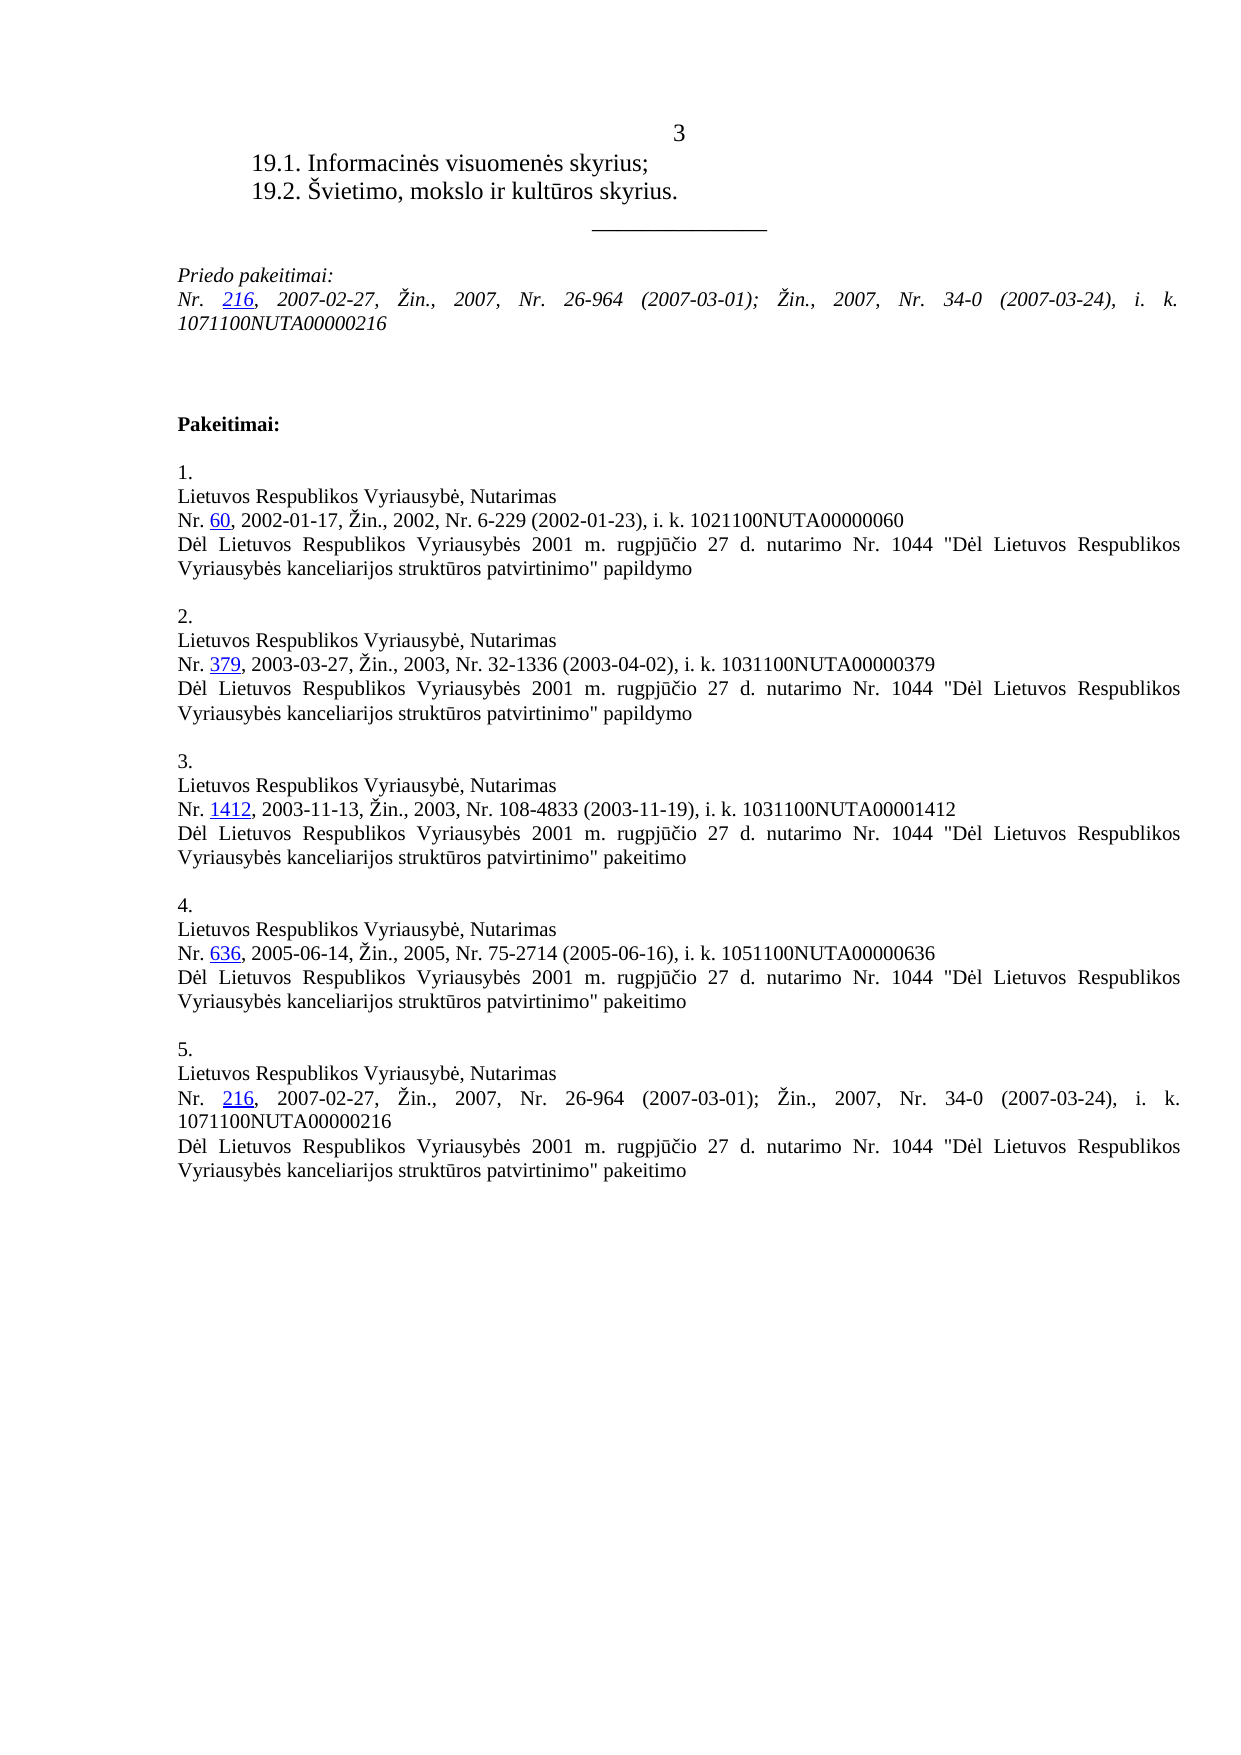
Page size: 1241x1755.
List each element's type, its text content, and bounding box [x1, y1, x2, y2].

text 4. [177, 893, 1181, 917]
text Dėl Lietuvos Respublikos Vyriausybės 2001 m. rugpjūčio 27 d. nutarimo Nr. 1044 "Dėl Lietuvos Respublikos Vyriausybės kanceliarijos struktūros patvirtinimo" pakeitimo [177, 1133, 1181, 1182]
text 3. [177, 748, 1181, 773]
text Lietuvos Respublikos Vyriausybė, Nutarimas [177, 1061, 1181, 1085]
text 19.1. Informacinės visuomenės skyrius; [177, 148, 1181, 176]
text ______________ [177, 205, 1181, 234]
text Nr. 60, 2002-01-17, Žin., 2002, Nr. 6-229 (2002-01-23), i. k. 1021100NUTA00000060 [177, 508, 1181, 532]
text Nr. 379, 2003-03-27, Žin., 2003, Nr. 32-1336 (2003-04-02), i. k. 1031100NUTA00000379 [177, 652, 1181, 676]
text Nr. 1412, 2003-11-13, Žin., 2003, Nr. 108-4833 (2003-11-19), i. k. 1031100NUTA00001412 [177, 797, 1181, 821]
text Dėl Lietuvos Respublikos Vyriausybės 2001 m. rugpjūčio 27 d. nutarimo Nr. 1044 "Dėl Lietuvos Respublikos Vyriausybės kanceliarijos struktūros patvirtinimo" papildymo [177, 676, 1181, 724]
text 2. [177, 604, 1181, 628]
text 19.2. Švietimo, mokslo ir kultūros skyrius. [177, 176, 1181, 205]
text Lietuvos Respublikos Vyriausybė, Nutarimas [177, 628, 1181, 652]
text Dėl Lietuvos Respublikos Vyriausybės 2001 m. rugpjūčio 27 d. nutarimo Nr. 1044 "Dėl Lietuvos Respublikos Vyriausybės kanceliarijos struktūros patvirtinimo" pakeitimo [177, 965, 1181, 1013]
text Dėl Lietuvos Respublikos Vyriausybės 2001 m. rugpjūčio 27 d. nutarimo Nr. 1044 "Dėl Lietuvos Respublikos Vyriausybės kanceliarijos struktūros patvirtinimo" papildymo [177, 532, 1181, 580]
text Lietuvos Respublikos Vyriausybė, Nutarimas [177, 773, 1181, 797]
text Lietuvos Respublikos Vyriausybė, Nutarimas [177, 917, 1181, 941]
text Pakeitimai: [177, 412, 1181, 436]
text Nr. 216, 2007-02-27, Žin., 2007, Nr. 26-964 (2007-03-01); Žin., 2007, Nr. 34-0 (2007-03-24), i. k. 1071100NUTA00000216 [177, 1085, 1181, 1133]
text 1. [177, 460, 1181, 484]
text Priedo pakeitimai: [177, 263, 1181, 287]
text Dėl Lietuvos Respublikos Vyriausybės 2001 m. rugpjūčio 27 d. nutarimo Nr. 1044 "Dėl Lietuvos Respublikos Vyriausybės kanceliarijos struktūros patvirtinimo" pakeitimo [177, 821, 1181, 869]
text Nr. 636, 2005-06-14, Žin., 2005, Nr. 75-2714 (2005-06-16), i. k. 1051100NUTA00000636 [177, 941, 1181, 965]
text 5. [177, 1037, 1181, 1061]
text Lietuvos Respublikos Vyriausybė, Nutarimas [177, 484, 1181, 508]
text Nr. 216, 2007-02-27, Žin., 2007, Nr. 26-964 (2007-03-01); Žin., 2007, Nr. 34-0 (2007-03-24), i. k. 1071100NUTA00000216 [177, 287, 1181, 335]
